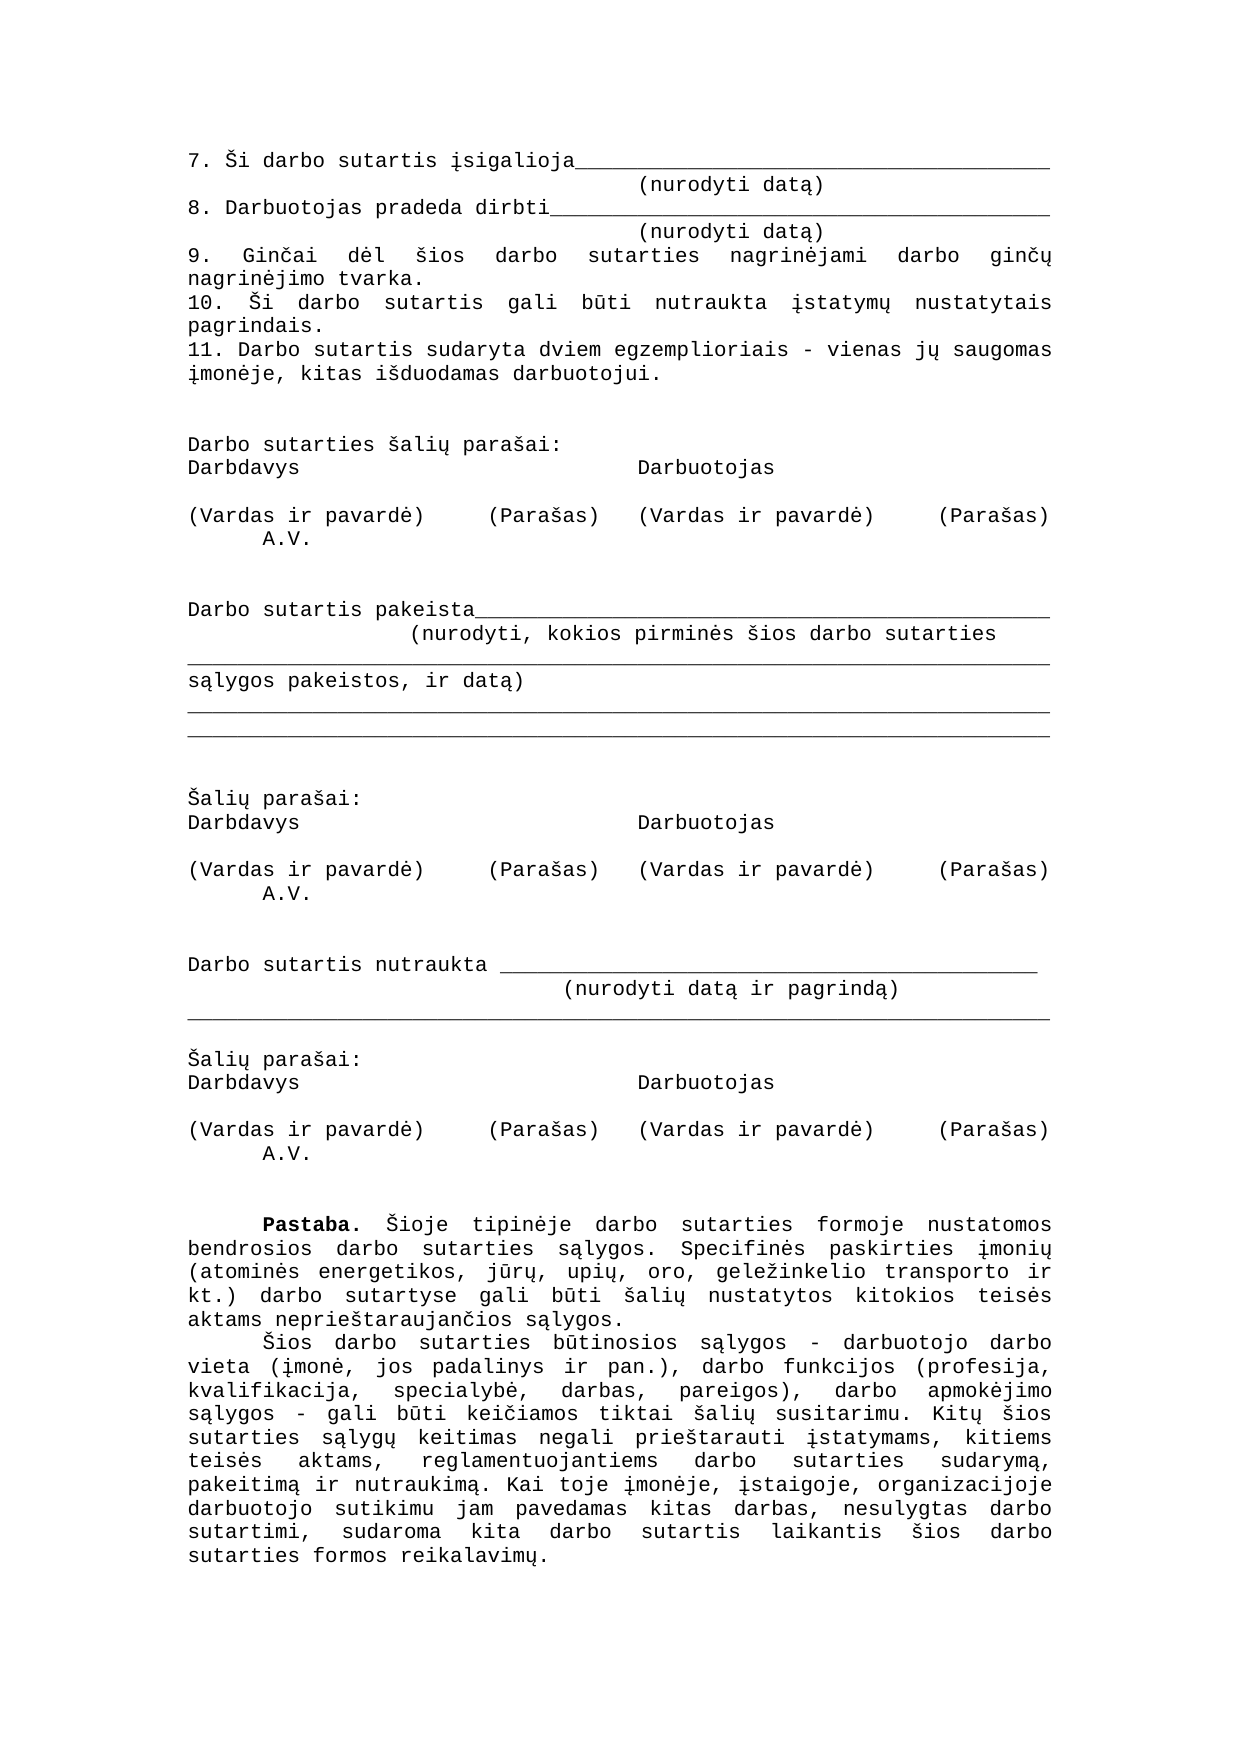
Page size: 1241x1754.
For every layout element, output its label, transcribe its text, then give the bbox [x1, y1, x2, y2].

text 10. Ši darbo sutartis gali būti nutraukta įstatymų nustatytais pagrindais. [187, 292, 1053, 339]
text Darbdavys Darbuotojas [187, 457, 1053, 481]
text _____________________________________________________________________ [187, 647, 1053, 670]
text _____________________________________________________________________ [187, 694, 1053, 717]
text (nurodyti datą) [562, 174, 1053, 197]
text A.V. [187, 528, 1053, 552]
text (nurodyti datą) [562, 221, 1053, 244]
text (nurodyti, kokios pirminės šios darbo sutarties [409, 623, 1053, 647]
text (nurodyti datą ir pagrindą) [487, 978, 1053, 1001]
text Pastaba. Šioje tipinėje darbo sutarties formoje nustatomos bendrosios darbo sutarties sąlygos. Specifinės paskirties įmonių (atominės energetikos, jūrų, upių, oro, geležinkelio transporto ir kt.) darbo sutartyse gali būti šalių nustatytos kitokios teisės aktams neprieštaraujančios sąlygos. [187, 1214, 1053, 1332]
text sąlygos pakeistos, ir datą) [187, 670, 1053, 694]
text Darbdavys Darbuotojas [187, 1072, 1053, 1096]
text (Vardas ir pavardė) (Parašas) (Vardas ir pavardė) (Parašas) [187, 859, 1053, 883]
text 7. Ši darbo sutartis įsigalioja______________________________________ [187, 150, 1053, 174]
text _____________________________________________________________________ [187, 1001, 1053, 1025]
text Šalių parašai: [187, 1048, 1053, 1072]
text 11. Darbo sutartis sudaryta dviem egzemplioriais - vienas jų saugomas įmonėje, kitas išduodamas darbuotojui. [187, 339, 1053, 386]
text 8. Darbuotojas pradeda dirbti________________________________________ [187, 197, 1053, 221]
text (Vardas ir pavardė) (Parašas) (Vardas ir pavardė) (Parašas) [187, 505, 1053, 528]
text Darbo sutarties šalių parašai: [187, 434, 1053, 457]
text Darbdavys Darbuotojas [187, 812, 1053, 836]
text Šios darbo sutarties būtinosios sąlygos - darbuotojo darbo vieta (įmonė, jos padalinys ir pan.), darbo funkcijos (profesija, kvalifikacija, specialybė, darbas, pareigos), darbo apmokėjimo sąlygos - gali būti keičiamos tiktai šalių susitarimu. Kitų šios sutarties sąlygų keitimas negali prieštarauti įstatymams, kitiems teisės aktams, reglamentuojantiems darbo sutarties sudarymą, pakeitimą ir nutraukimą. Kai toje įmonėje, įstaigoje, organizacijoje darbuotojo sutikimu jam pavedamas kitas darbas, nesulygtas darbo sutartimi, sudaroma kita darbo sutartis laikantis šios darbo sutarties formos reikalavimų. [187, 1332, 1053, 1569]
text Darbo sutartis pakeista______________________________________________ [187, 599, 1053, 623]
text _____________________________________________________________________ [187, 717, 1053, 741]
text Darbo sutartis nutraukta ___________________________________________ [187, 954, 1053, 978]
text 9. Ginčai dėl šios darbo sutarties nagrinėjami darbo ginčų nagrinėjimo tvarka. [187, 244, 1053, 292]
text Šalių parašai: [187, 788, 1053, 812]
text A.V. [187, 883, 1053, 907]
text (Vardas ir pavardė) (Parašas) (Vardas ir pavardė) (Parašas) [187, 1119, 1053, 1143]
text A.V. [187, 1143, 1053, 1167]
